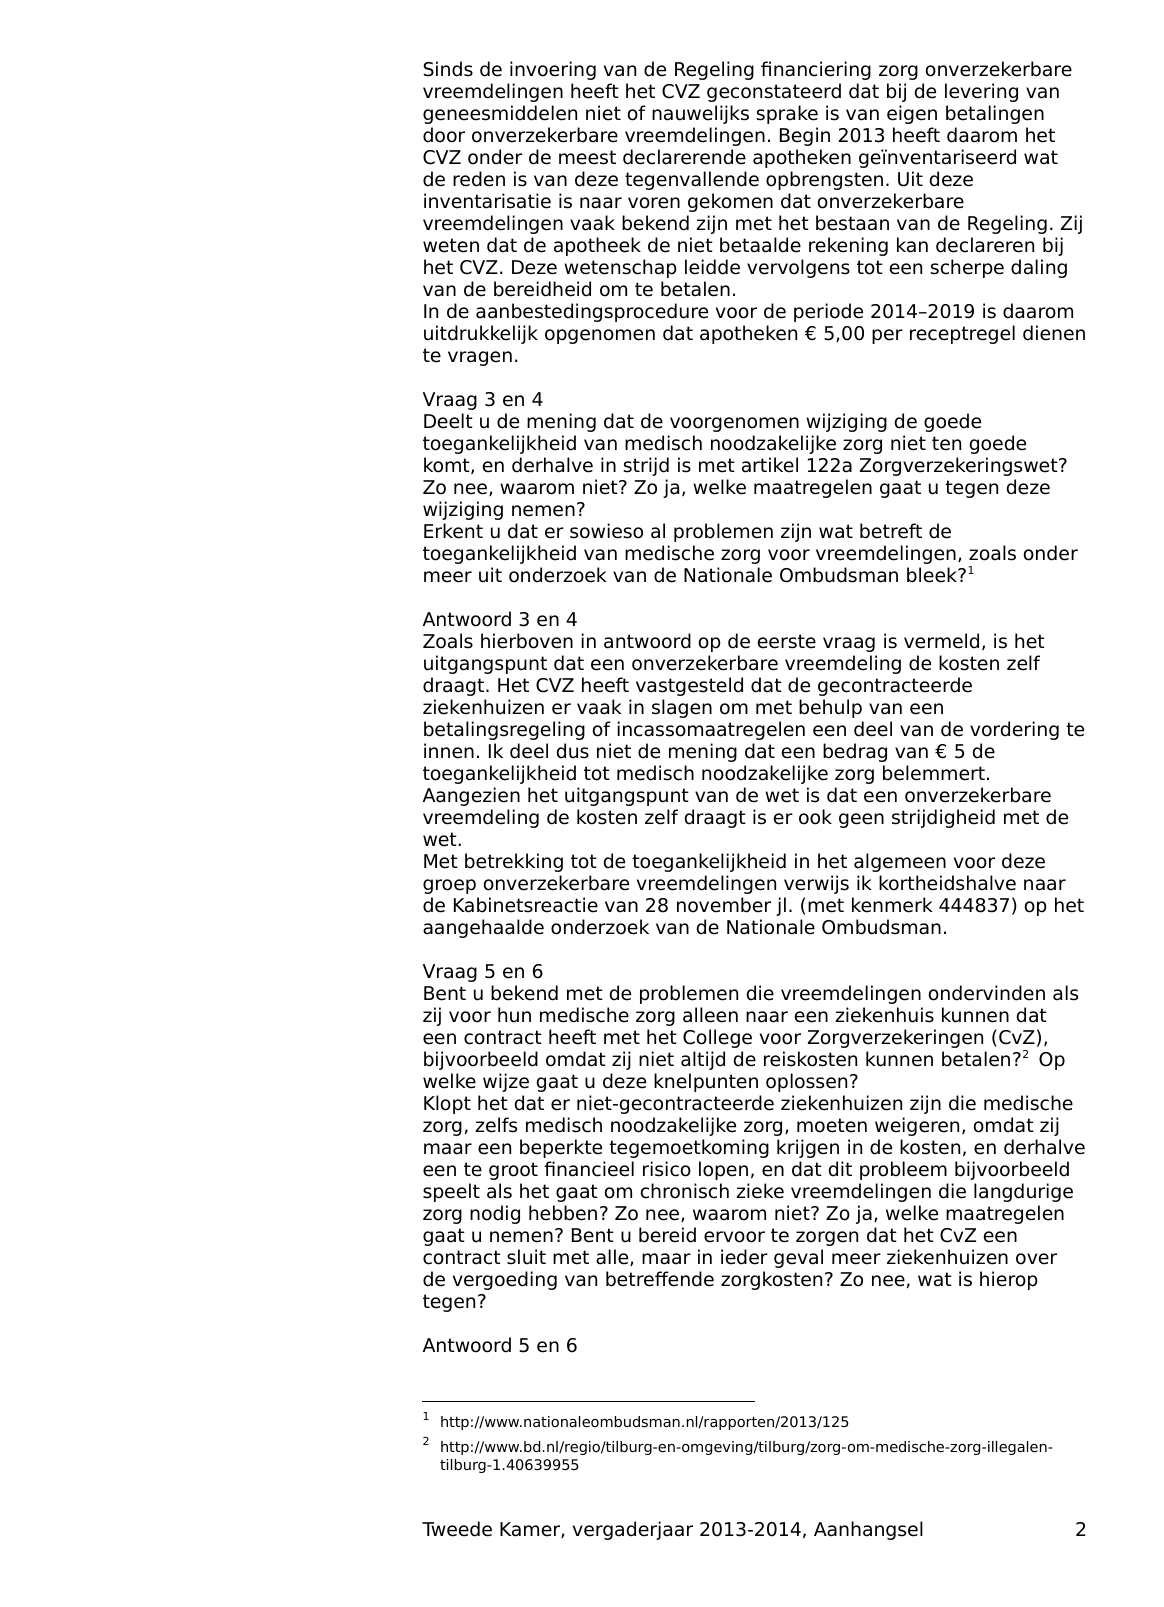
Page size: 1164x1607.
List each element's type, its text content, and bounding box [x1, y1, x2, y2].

text Antwoord 5 en 6 [422, 1335, 1087, 1357]
text Sinds de invoering van de Regeling financiering zorg onverzekerbare vreemdelingen heeft het CVZ geconstateerd dat bij de levering van geneesmiddelen niet of nauwelijks sprake is van eigen betalingen door onverzekerbare vreemdelingen. Begin 2013 heeft daarom het CVZ onder de meest declarerende apotheken geïnventariseerd wat de reden is van deze tegenvallende opbrengsten. Uit deze inventarisatie is naar voren gekomen dat onverzekerbare vreemdelingen vaak bekend zijn met het bestaan van de Regeling. Zij weten dat de apotheek de niet betaalde rekening kan declareren bij het CVZ. Deze wetenschap leidde vervolgens tot een scherpe daling van de bereidheid om te betalen. [422, 59, 1087, 301]
text Klopt het dat er niet-gecontracteerde ziekenhuizen zijn die medische zorg, zelfs medisch noodzakelijke zorg, moeten weigeren, omdat zij maar een beperkte tegemoetkoming krijgen in de kosten, en derhalve een te groot financieel risico lopen, en dat dit probleem bijvoorbeeld speelt als het gaat om chronisch zieke vreemdelingen die langdurige zorg nodig hebben? Zo nee, waarom niet? Zo ja, welke maatregelen gaat u nemen? Bent u bereid ervoor te zorgen dat het CvZ een contract sluit met alle, maar in ieder geval meer ziekenhuizen over de vergoeding van betreffende zorgkosten? Zo nee, wat is hierop tegen? [422, 1093, 1087, 1312]
text Deelt u de mening dat de voorgenomen wijziging de goede toegankelijkheid van medisch noodzakelijke zorg niet ten goede komt, en derhalve in strijd is met artikel 122a Zorgverzekeringswet? Zo nee, waarom niet? Zo ja, welke maatregelen gaat u tegen deze wijziging nemen? [422, 411, 1087, 521]
text Antwoord 3 en 4 [422, 609, 1087, 631]
text Bent u bekend met de problemen die vreemdelingen ondervinden als zij voor hun medische zorg alleen naar een ziekenhuis kunnen dat een contract heeft met het College voor Zorgverzekeringen (CvZ), bijvoorbeeld omdat zij niet altijd de reiskosten kunnen betalen? Op welke wijze gaat u deze knelpunten oplossen? [422, 983, 1087, 1093]
text In de aanbestedingsprocedure voor de periode 2014–2019 is daarom uitdrukkelijk opgenomen dat apotheken € 5,00 per receptregel dienen te vragen. [422, 301, 1087, 367]
text Vraag 5 en 6 [422, 961, 1087, 983]
text Vraag 3 en 4 [422, 389, 1087, 411]
text Erkent u dat er sowieso al problemen zijn wat betreft de toegankelijkheid van medische zorg voor vreemdelingen, zoals onder meer uit onderzoek van de Nationale Ombudsman bleek? [422, 521, 1087, 587]
text http://www.nationaleombudsman.nl/rapporten/2013/125 [422, 1410, 1087, 1432]
text Zoals hierboven in antwoord op de eerste vraag is vermeld, is het uitgangspunt dat een onverzekerbare vreemdeling de kosten zelf draagt. Het CVZ heeft vastgesteld dat de gecontracteerde ziekenhuizen er vaak in slagen om met behulp van een betalingsregeling of incassomaatregelen een deel van de vordering te innen. Ik deel dus niet de mening dat een bedrag van € 5 de toegankelijkheid tot medisch noodzakelijke zorg belemmert. Aangezien het uitgangspunt van de wet is dat een onverzekerbare vreemdeling de kosten zelf draagt is er ook geen strijdigheid met de wet. [422, 631, 1087, 851]
text Met betrekking tot de toegankelijkheid in het algemeen voor deze groep onverzekerbare vreemdelingen verwijs ik kortheidshalve naar de Kabinetsreactie van 28 november jl. (met kenmerk 444837) op het aangehaalde onderzoek van de Nationale Ombudsman. [422, 851, 1087, 939]
text http://www.bd.nl/regio/tilburg-en-omgeving/tilburg/zorg-om-medische-zorg-illegalen-tilburg-1.40639955 [422, 1435, 1087, 1474]
